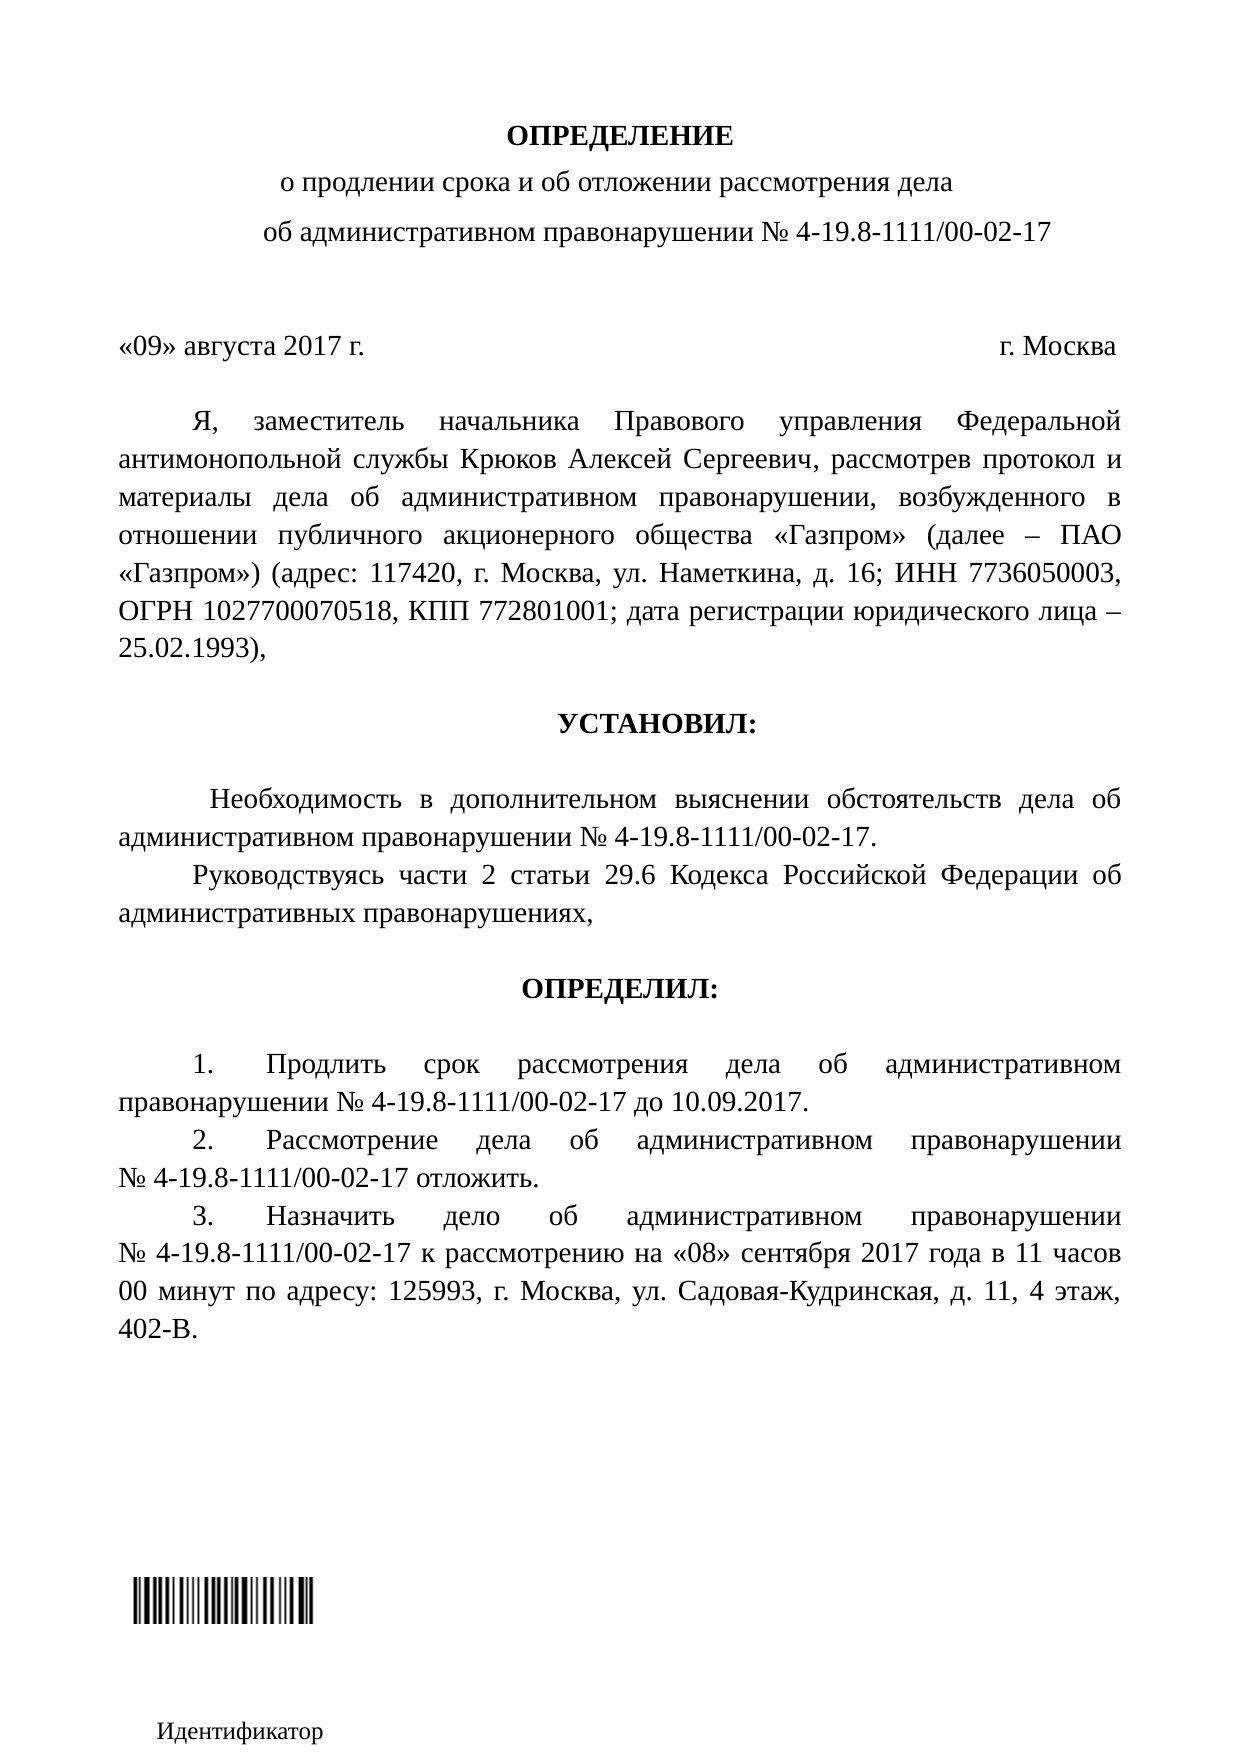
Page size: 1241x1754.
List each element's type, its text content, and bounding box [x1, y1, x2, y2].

picture [118, 1577, 331, 1624]
text 1. Продлить срок рассмотрения дела об административном правонарушении № 4-19.8-1111/00-02-17 до 10.09.2017. [118, 1042, 1122, 1118]
text «09» августа 2017 г. г. Москва [118, 324, 1122, 361]
text УСТАНОВИЛ: [118, 702, 1122, 739]
text ОПРЕДЕЛИЛ: [118, 966, 1122, 1004]
text 2. Рассмотрение дела об административном правонарушении № 4-19.8-1111/00-02-17 отложить. [118, 1118, 1122, 1193]
subtitle об административном правонарушении № 4-19.8-1111/00-02-17 [118, 210, 1122, 248]
text Необходимость в дополнительном выяснении обстоятельств дела об административном правонарушении № 4-19.8-1111/00-02-17. [118, 777, 1122, 853]
text Я, заместитель начальника Правового управления Федеральной антимонопольной службы Крюков Алексей Сергеевич, рассмотрев протокол и материалы дела об административном правонарушении, возбужденного в отношении публичного акционерного общества «Газпром» (далее – ПАО «Газпром») (адрес: 117420, г. Москва, ул. Наметкина, д. 16; ИНН 7736050003, ОГРН 1027700070518, КПП 772801001; дата регистрации юридического лица – 25.02.1993), [118, 399, 1122, 664]
text ОПРЕДЕЛЕНИЕ [118, 118, 1122, 152]
text 3. Назначить дело об административном правонарушении № 4-19.8-1111/00-02-17 к рассмотрению на «08» сентября 2017 года в 11 часов 00 минут по адресу: 125993, г. Москва, ул. Садовая-Кудринская, д. 11, 4 этаж, 402-В. [118, 1193, 1122, 1344]
text Руководствуясь части 2 статьи 29.6 Кодекса Российской Федерации об административных правонарушениях, [118, 853, 1122, 929]
text о продлении срока и об отложении рассмотрения дела [118, 164, 1122, 198]
